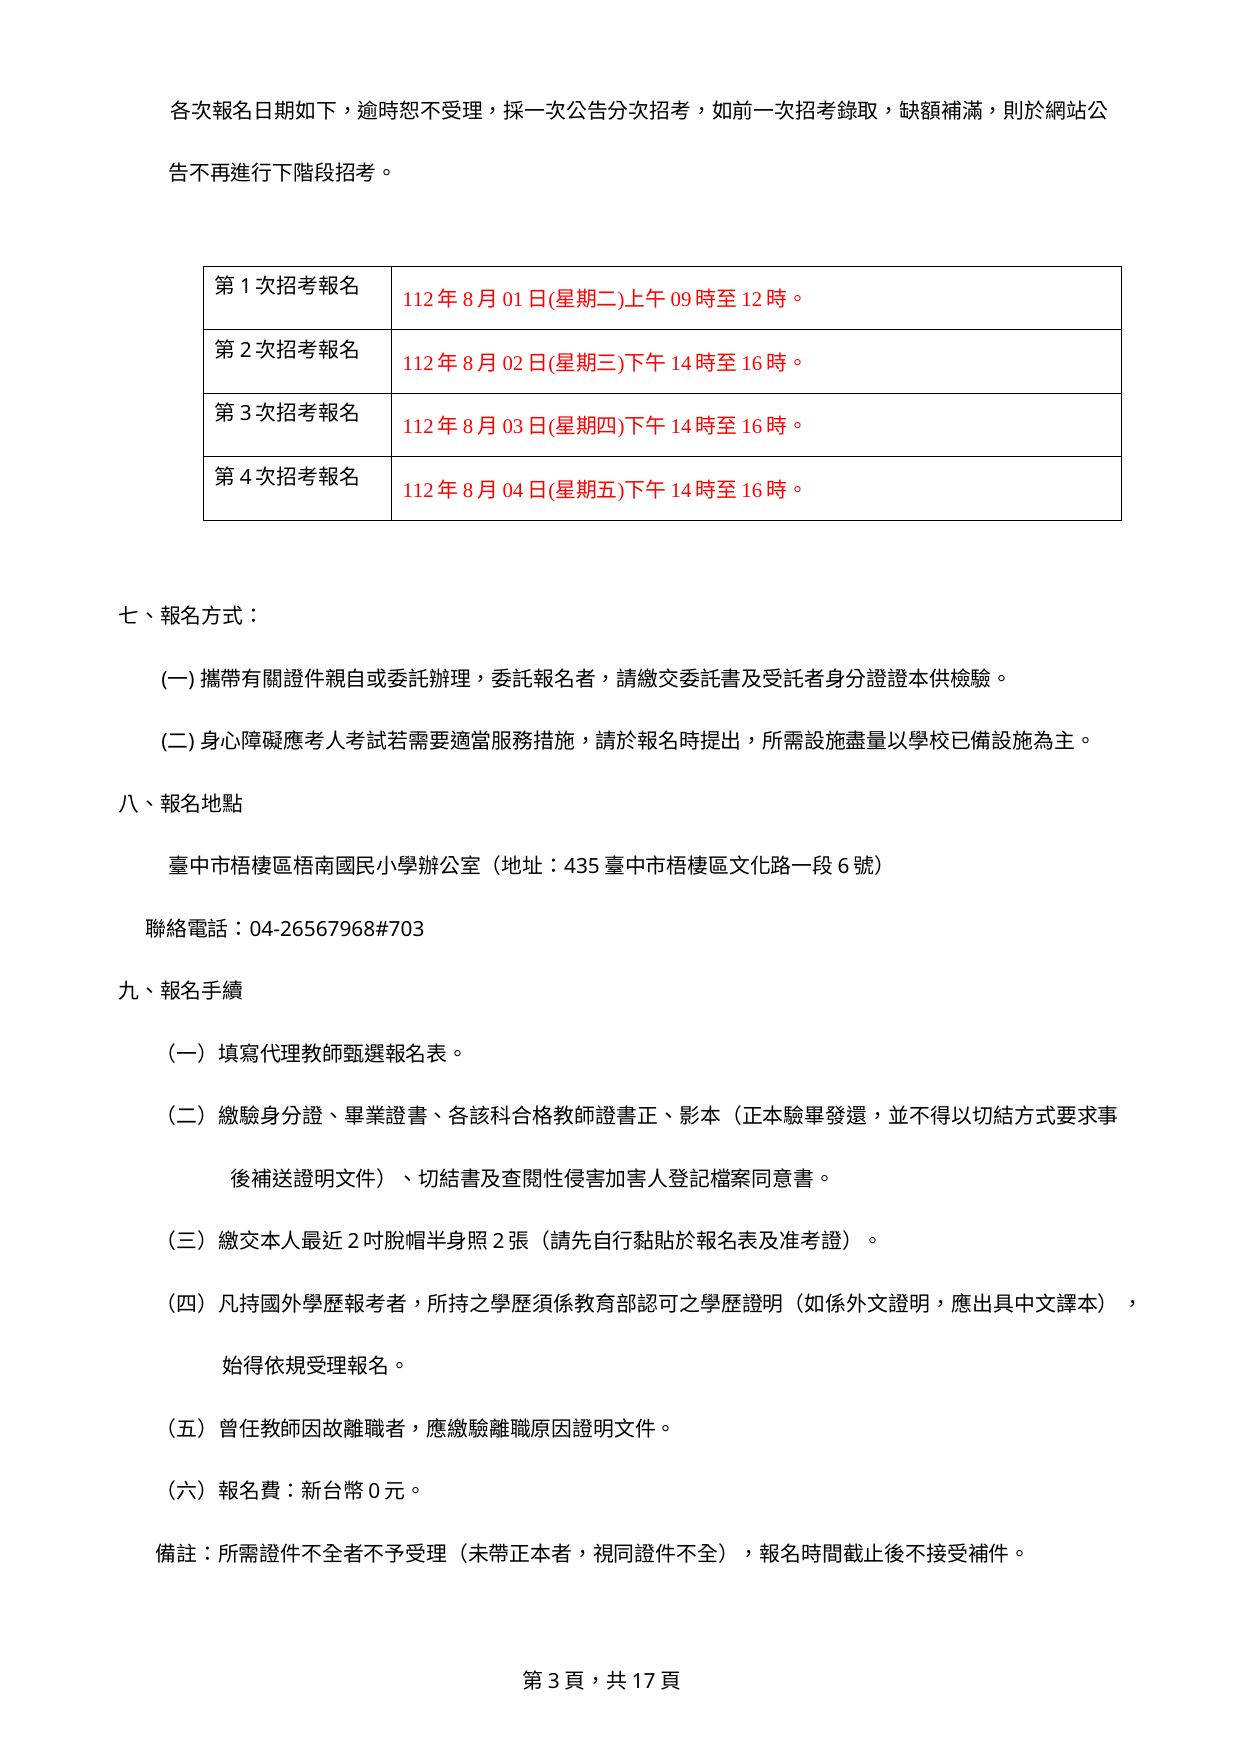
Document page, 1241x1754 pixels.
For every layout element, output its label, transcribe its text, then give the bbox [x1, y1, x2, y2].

text 各次報名日期如下，逾時恕不受理，採一次公告分次招考，如前一次招考錄取，缺額補滿，則於網站公告不再進行下階段招考。 [118, 78, 1122, 203]
table_cell 第4次招考報名 [204, 457, 391, 520]
text （三）繳交本人最近2吋脫帽半身照2張（請先自行黏貼於報名表及准考證）。 [156, 1208, 1122, 1271]
text （六）報名費：新台幣0元。 [156, 1458, 1122, 1521]
table_cell 112年8月02日(星期三)下午14時至16時。 [392, 330, 1121, 393]
table_cell 第3次招考報名 [204, 394, 391, 456]
text （二）繳驗身分證、畢業證書、各該科合格教師證書正、影本（正本驗畢發還，並不得以切結方式要求事後補送證明文件）、切結書及查閱性侵害加害人登記檔案同意書。 [156, 1083, 1122, 1208]
text （四）凡持國外學歷報考者，所持之學歷須係教育部認可之學歷證明（如係外文證明，應出具中文譯本），始得依規受理報名。 [156, 1271, 1122, 1396]
text （五）曾任教師因故離職者，應繳驗離職原因證明文件。 [156, 1396, 1122, 1458]
text 七、報名方式： [118, 583, 1122, 646]
text 聯絡電話：04-26567968#703 [118, 896, 1122, 958]
table_cell 112年8月03日(星期四)下午14時至16時。 [392, 394, 1121, 456]
table_cell 112年8月04日(星期五)下午14時至16時。 [392, 457, 1121, 520]
text (二) 身心障礙應考人考試若需要適當服務措施，請於報名時提出，所需設施盡量以學校已備設施為主。 [156, 708, 1122, 771]
text （一）填寫代理教師甄選報名表。 [118, 1021, 1122, 1083]
text 備註：所需證件不全者不予受理（未帶正本者，視同證件不全），報名時間截止後不接受補件。 [155, 1521, 1122, 1583]
table_header 112年8月01日(星期二)上午09時至12時。 [392, 267, 1121, 329]
table_header 第1次招考報名 [204, 267, 391, 329]
text 九、報名手續 [118, 958, 1122, 1021]
table_cell 第2次招考報名 [204, 330, 391, 393]
text (一) 攜帶有關證件親自或委託辦理，委託報名者，請繳交委託書及受託者身分證證本供檢驗。 [156, 646, 1122, 708]
text 八、報名地點 臺中市梧棲區梧南國民小學辦公室（地址：435臺中市梧棲區文化路一段6號） [118, 771, 1122, 896]
